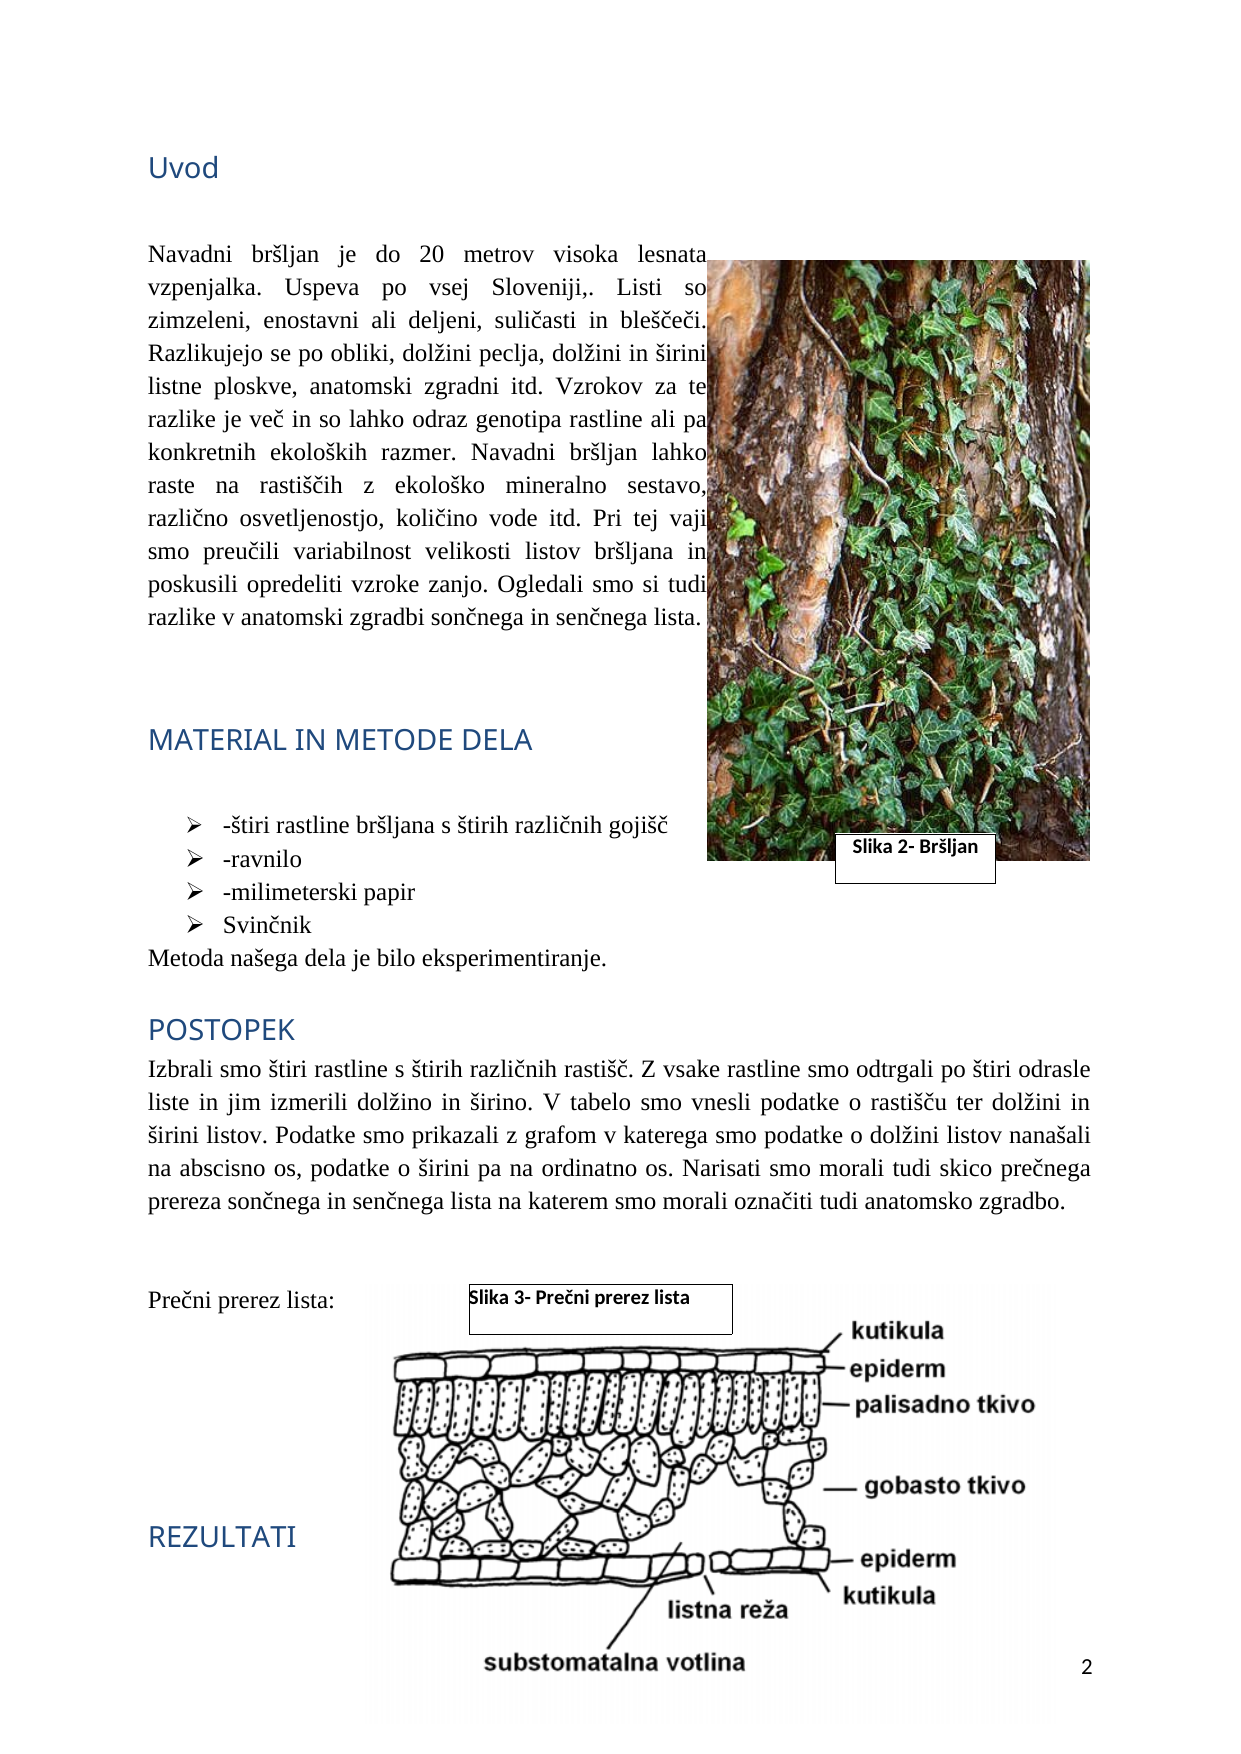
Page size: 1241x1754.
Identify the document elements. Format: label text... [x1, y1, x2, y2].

list [733, 1286, 1092, 1314]
list REZULTATI [148, 1517, 1092, 1556]
picture [707, 759, 1090, 811]
list -ravnilo [185, 844, 835, 872]
list Navadni bršljan je do 20 metrov visoka lesnata vzpenjalka. Uspeva po vsej Sloveniji,. Listi so zimzeleni, enostavni ali deljeni, suličasti in bleščeči. Razlikujejo se po obliki, dolžini peclja, dolžini in širini listne ploskve, anatomski zgradni itd. Vzrokov za te razlike je več in so lahko odraz genotipa rastline ali pa konkretnih ekoloških razmer. Navadni bršljan lahko raste na rastiščih z ekološko mineralno sestavo, različno osvetljenostjo, količino vode itd. Pri tej vaji smo preučili variabilnost velikosti listov bršljana in poskusili opredeliti vzroke zanjo. Ogledali smo si tudi razlike v anatomski zgradbi sončnega in senčnega lista. [148, 239, 1092, 631]
list MATERIAL IN METODE DELA [148, 719, 1092, 759]
list [996, 844, 1092, 872]
picture [996, 839, 1090, 844]
list -milimeterski papir [185, 877, 1092, 905]
picture [707, 839, 835, 844]
list Svinčnik [185, 910, 1092, 938]
list -štiri rastline bršljana s štirih različnih gojišč [185, 811, 1092, 839]
text Slika 3- Prečni prerez lista [470, 1285, 732, 1310]
list Prečni prerez lista: [148, 1286, 468, 1314]
list Metoda našega dela je bilo eksperimentiranje. [148, 943, 1092, 971]
list Uvod [148, 148, 1092, 187]
list POSTOPEK [148, 1009, 1092, 1048]
picture [707, 631, 1090, 719]
list Izbrali smo štiri rastline s štirih različnih rastišč. Z vsake rastline smo odtrgali po štiri odrasle liste in jim izmerili dolžino in širino. V tabelo smo vnesli podatke o rastišču ter dolžini in širini listov. Podatke smo prikazali z grafom v katerega smo podatke o dolžini listov nanašali na abscisno os, podatke o širini pa na ordinatno os. Narisati smo morali tudi skico prečnega prereza sončnega in senčnega lista na katerem smo morali označiti tudi anatomsko zgradbo. [148, 1054, 1092, 1215]
list Slika 2- Bršljan [836, 835, 995, 859]
